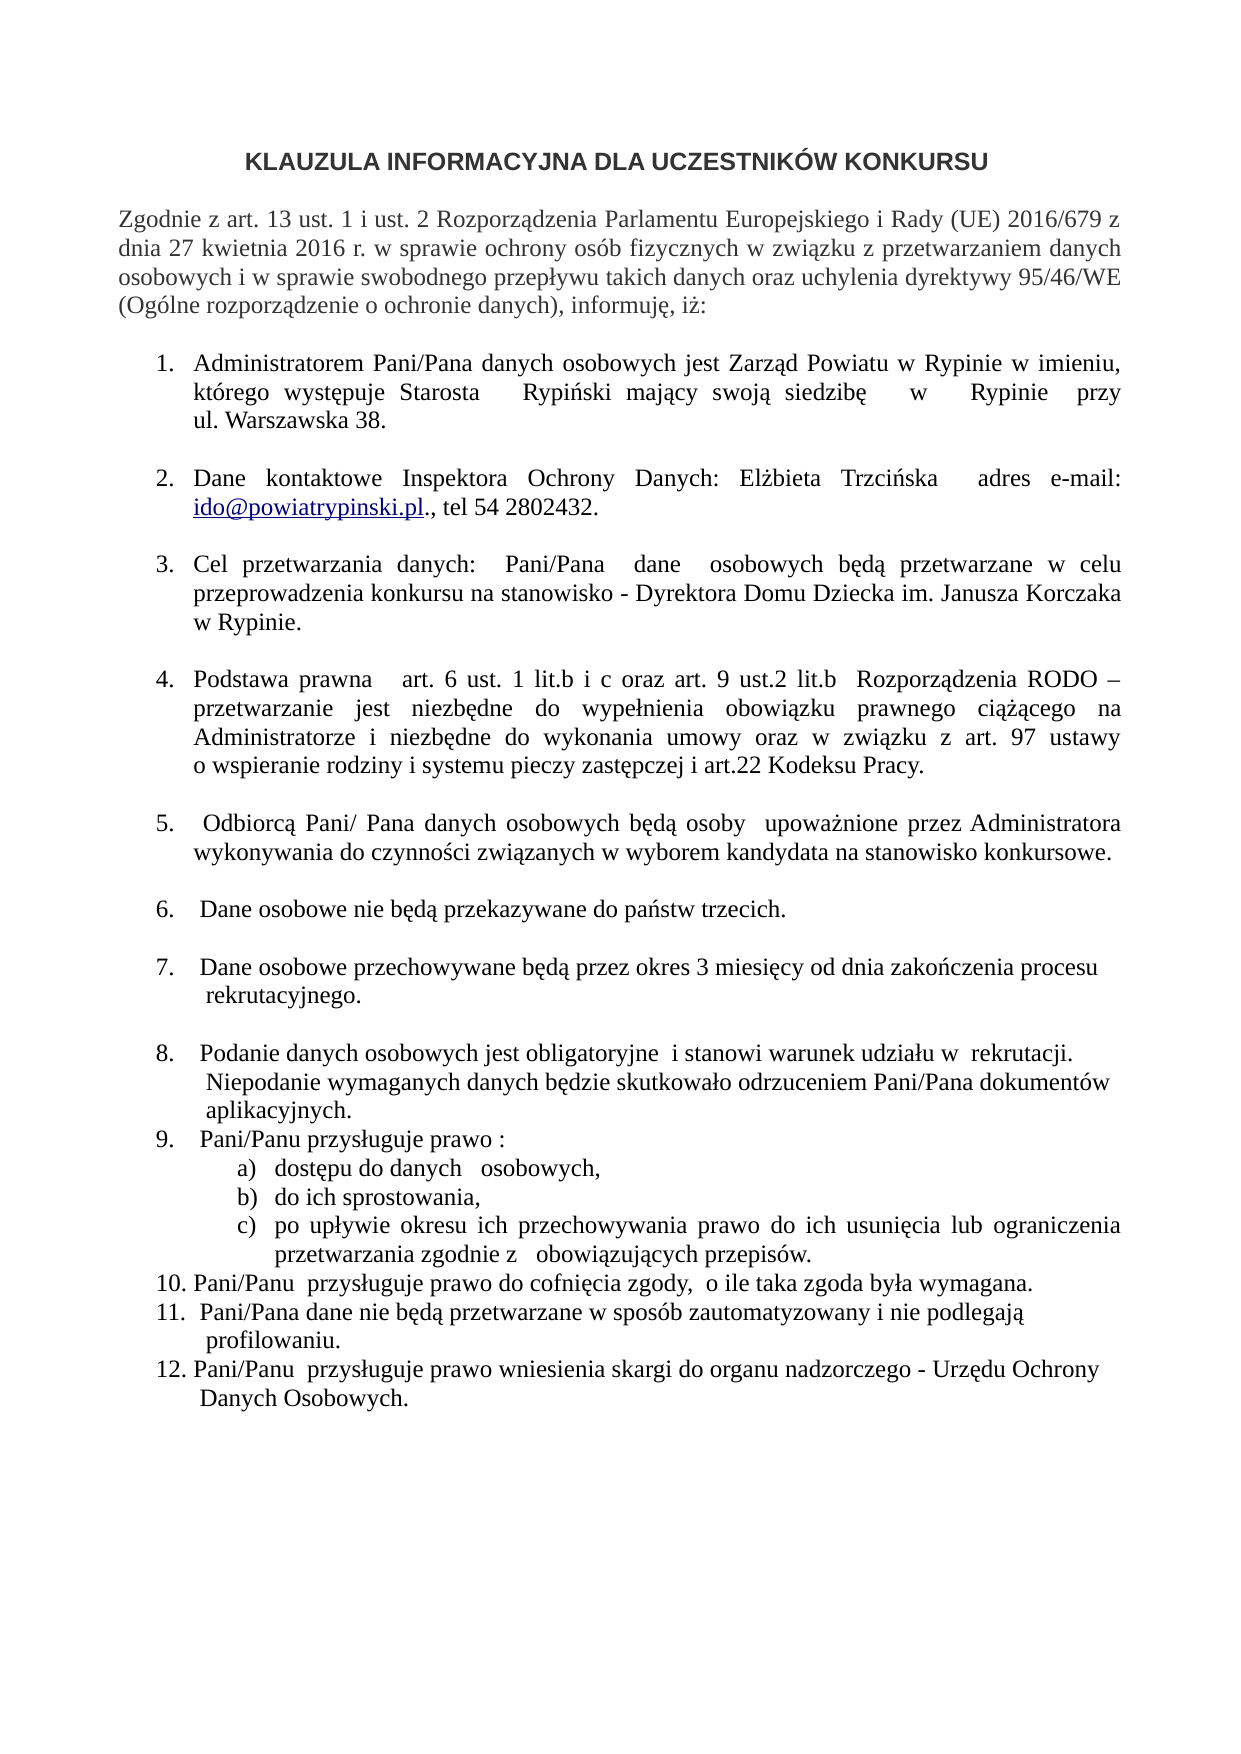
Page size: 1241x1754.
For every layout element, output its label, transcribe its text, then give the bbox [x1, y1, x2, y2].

text profilowaniu. [118, 1326, 1122, 1354]
list Podstawa prawna art. 6 ust. 1 lit.b i c oraz art. 9 ust.2 lit.b Rozporządzenia RODO – przetwarzanie jest niezbędne do wypełnienia obowiązku prawnego ciążącego na Administratorze i niezbędne do wykonania umowy oraz w związku z art. 97 ustawy o wspieranie rodziny i systemu pieczy zastępczej i art.22 Kodeksu Pracy. [156, 664, 1122, 779]
text rekrutacyjnego. [118, 981, 1122, 1009]
list Administratorem Pani/Pana danych osobowych jest Zarząd Powiatu w Rypinie w imieniu, którego występuje Starosta Rypiński mający swoją siedzibę w Rypinie przy ul. Warszawska 38. [156, 348, 1122, 434]
list po upływie okresu ich przechowywania prawo do ich usunięcia lub ograniczenia przetwarzania zgodnie z obowiązujących przepisów. [237, 1211, 1122, 1268]
list Dane osobowe nie będą przekazywane do państw trzecich. [156, 894, 1122, 923]
list Pani/Pana dane nie będą przetwarzane w sposób zautomatyzowany i nie podlegają [156, 1297, 1122, 1326]
list dostępu do danych osobowych, [237, 1153, 1122, 1182]
list Pani/Panu przysługuje prawo : [156, 1124, 1122, 1153]
list Dane kontaktowe Inspektora Ochrony Danych: Elżbieta Trzcińska adres e-mail: ido@powiatrypinski.pl., tel 54 2802432. [156, 463, 1122, 521]
text KLAUZULA INFORMACYJNA DLA UCZESTNIKÓW KONKURSU [118, 147, 1122, 176]
text Zgodnie z art. 13 ust. 1 i ust. 2 Rozporządzenia Parlamentu Europejskiego i Rady (UE) 2016/679 z dnia 27 kwietnia 2016 r. w sprawie ochrony osób fizycznych w związku z przetwarzaniem danych osobowych i w sprawie swobodnego przepływu takich danych oraz uchylenia dyrektywy 95/46/WE (Ogólne rozporządzenie o ochronie danych), informuję, iż: [118, 204, 1122, 319]
text Niepodanie wymaganych danych będzie skutkowało odrzuceniem Pani/Pana dokumentów [118, 1067, 1122, 1096]
text Danych Osobowych. [118, 1383, 1122, 1412]
list Odbiorcą Pani/ Pana danych osobowych będą osoby upoważnione przez Administratora wykonywania do czynności związanych w wyborem kandydata na stanowisko konkursowe. [156, 808, 1122, 866]
list Podanie danych osobowych jest obligatoryjne i stanowi warunek udziału w rekrutacji. [156, 1038, 1122, 1067]
list do ich sprostowania, [237, 1182, 1122, 1211]
list Cel przetwarzania danych: Pani/Pana dane osobowych będą przetwarzane w celu przeprowadzenia konkursu na stanowisko - Dyrektora Domu Dziecka im. Janusza Korczaka w Rypinie. [156, 549, 1122, 636]
list Pani/Panu przysługuje prawo do cofnięcia zgody, o ile taka zgoda była wymagana. [156, 1268, 1122, 1297]
list Dane osobowe przechowywane będą przez okres 3 miesięcy od dnia zakończenia procesu [156, 952, 1122, 981]
list Pani/Panu przysługuje prawo wniesienia skargi do organu nadzorczego - Urzędu Ochrony [156, 1354, 1122, 1383]
text aplikacyjnych. [118, 1096, 1122, 1124]
